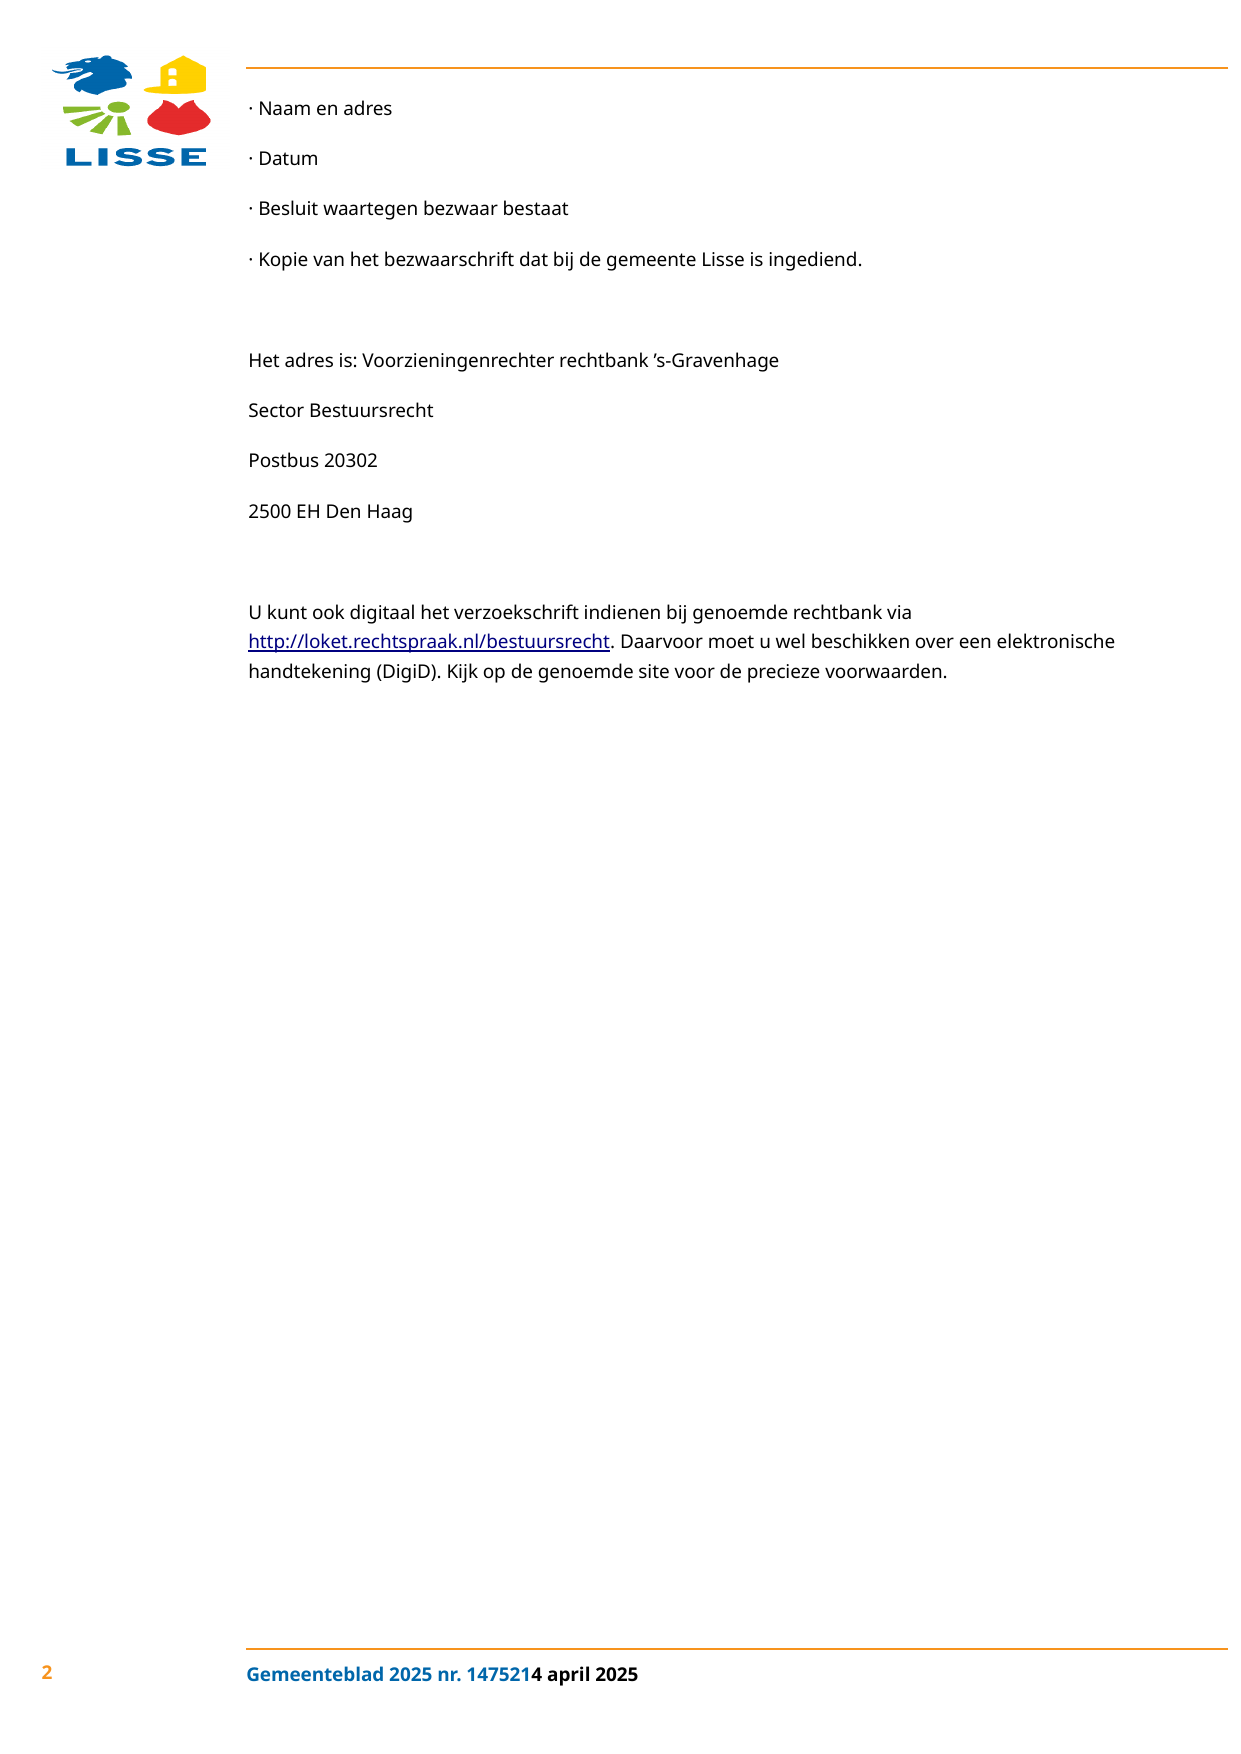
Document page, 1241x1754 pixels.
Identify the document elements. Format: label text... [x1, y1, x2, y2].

picture [41, 47, 231, 172]
text Sector Bestuursrecht [248, 397, 1152, 423]
text U kunt ook digitaal het verzoekschrift indienen bij genoemde rechtbank via http://loket.rechtspraak.nl/bestuursrecht. Daarvoor moet u wel beschikken over een elektronische handtekening (DigiD). Kijk op de genoemde site voor de precieze voorwaarden. [248, 599, 1152, 684]
text Postbus 20302 [248, 448, 1152, 473]
text · Kopie van het bezwaarschrift dat bij de gemeente Lisse is ingediend. [248, 246, 1152, 272]
text · Naam en adres [248, 95, 1152, 121]
text · Besluit waartegen bezwaar bestaat [248, 196, 1152, 221]
text · Datum [248, 145, 1152, 171]
text 2500 EH Den Haag [248, 498, 1152, 524]
text Het adres is: Voorzieningenrechter rechtbank ’s-Gravenhage [248, 347, 1152, 373]
